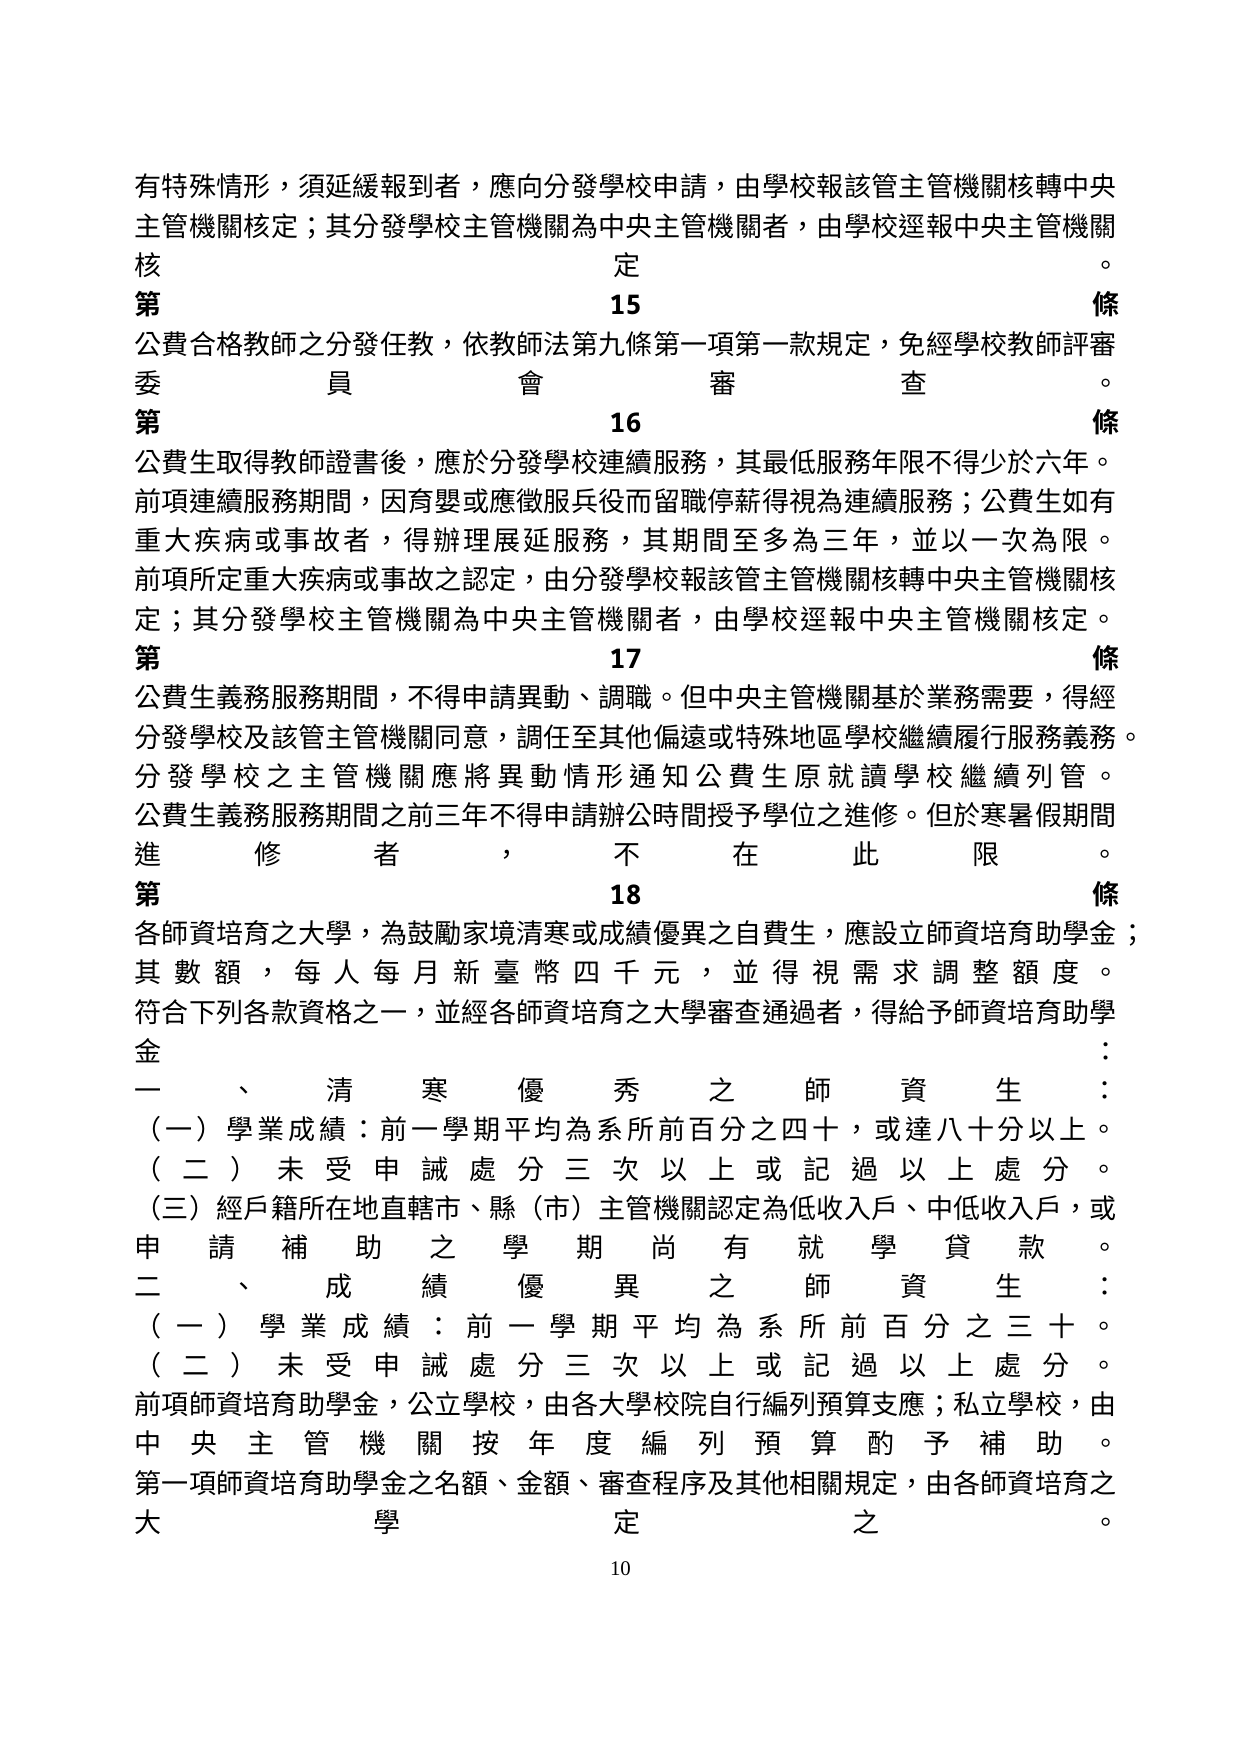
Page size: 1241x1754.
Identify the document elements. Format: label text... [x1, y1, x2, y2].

text 修正日期：民國113年2月7日 第 1 條 本辦法依師資培育法（以下簡稱本法）第十四條第三項規定訂定之。 第 2 條 本辦法所稱公費生，指依本法第十四條第一項規定，享有師資培育公費待遇，畢業後應至偏遠或特殊地區學校服務之學生。 前項偏遠或特殊地區學校，由直轄市、縣（市）主管機關按學校位置或不足類科師資需求認定後，報中央主管機關核定。 第 3 條 中央主管機關為充裕偏遠或特殊地區師資需求，應規劃公費生之培育。 公費生培育名額於中央主管機關會商直轄市、縣（市）主管機關後，由直轄市、縣（市）主管機關提報缺額及類別，經中央主管機關調整後併國立學校師資需求核定之。 公費生培育名額經中央主管機關核定後，分配至各師資培育之大學。 第 4 條 各師資培育之大學應依中央主管機關核定公費生培育名額公開辦理招生或校內甄選，其錄取方式、名額、公費受領起訖時間與年限、所享權利、應履行及其他相關事項之義務、違反義務之處理與分發服務相關規定，應於招生簡章或甄選實施規定中定之。 原住民學生參與前項為保障原住民族教育師資來源而辦理之公開招生或校內甄選時，依原住民族教育法第三十一條第三項規定，應取得中級以上原住民族語言能力證明書。 各師資培育之大學辦理公費生培育，應落實該類科教師專業標準及服務精神之培養，並與中央主管機關及提報缺額、類別之直轄市、縣（市）主管機關建立合作輔導機制。 前項合作輔導機制，應包括共同規劃公費生應具備之教育專業知能、遴選教育實習機構及訂定輔導實施計畫。 第 5 條 經由師資培育之大學公開辦理招生入學之公費生公費受領年限為四年。但修業年限為四年以上之學系或學生成績優異依大學法第二十六條第二項規定得准提前畢業者，其公費受領之年數，應配合該學系或學生之修業年限延長或縮短之。 經由師資培育之大學校內甄選之公費生公費受領年限為二年至四年。但依中央、直轄市、縣（市）主管機關之公費師資需求，得延長或縮短公費受領年限者，其公費受領之年數，應配合中央、直轄市、縣（市）主管機關之公費師資需求延長或縮短之。 經由師資培育之大學公開辦理招生入學之碩士級公費生公費受領年限為二年。但依中央、直轄市、縣（市）主管機關之公費師資需求，得延長或縮短公費受領年限者，其公費受領之年數，應配合中央、直轄市、縣（市）主管機關之公費師資需求延長或縮短之。 前三項公費生於本法第十條規定之半年教育實習期間，無公費待遇，亦不計入服務年數。 第 6 條 公費項目及其支付基準由中央主管機關擬訂，報行政院核定。 第 7 條 公費生於公費受領前，應與分發就讀之師資培育之大學簽訂行政契約書。 前項契約書應記載下列事項： 一、學生姓名、系級、公費受領開始年月、公費受領起訖時間與年限、分發服務年限及分發學年度。 二、培育條件。 三、違反約定喪失公費受領及接受分發之權利、償還公費之條件及核計基準。 四、自願接受執行之約定，及保證人對公費生公費賠償負連帶責任。 五、公費受領期間應修習教育專業課程或專門課程至少二十四學分；抵免或重複修習課程，不得予以計入。 六、簽約日期及其他相關事項。 前項第五款課程，應由師資培育之大學訂定修課輔導計畫，作為契約書之附件。 契約書簽訂後，分發學年度不得延後，且培育條件不得變更。但原住民公費生及離島地區保送生，經中央、直轄市、縣（市）主管機關同意，得延後分發至多一學年度。 師資培育之大學應將公費生名冊、契約書及相關文件妥善保存。 第 8 條 公費生修業期間有下列情形之一者，應終止公費受領，並喪失接受分發之權利： 一、每學期修習教育專業課程或專門課程學分數未達二學分。 二、學業總平均成績，連續二學期未達班級排名前百分之三十。但成績達八十分以上，不在此限。 三、曾受申誡處分三次以上或記過以上處分。 四、畢業前未取得符合歐洲語言學習、教學、評量共同參考架構（ Common European Framework of Reference for Languages： learning,teaching,assessment） B1 級以上英語相關考試檢定及格證書。但有下列情形之一者，不在此限： （一）離島地區公費生取得 A2 級以上英語相關考試檢定及格證書。 （二）原住民公費生。 五、每學年義務輔導學習弱勢、經濟弱勢或區域弱勢學生，未達七十二小時。 六、畢業前未通過教學演示。 七、畢業前未符合中央、直轄市、縣（市）主管機關教育專業知能需求。 八、原住民公費生畢業前未取得中高級以上原住民族語言能力證明書。 九、原住民公費生畢業前於部落服務實習未達八週。 十、原住民公費生畢業前，未修畢原住民族之民族教育次專長課程。 前項第二款規定，於離島地區及原住民公費生之第一學年成績，不適用之。 離島地區及原住民公費生第二學年起之學業成績未達第一項第二款規定，其學業總平均於班級排名前百分四十或成績達七十五分以上者，得由師資培育之大學進行適性評估，經中央、直轄市、縣（市）主管機關同意，保有其公費生資格。 第一項第十款規定，於一百十學年度以前已招生、甄選入學之原住民公費生，除經中央主管機關核定一百十學年度招生、甄選入學，將分發原住民實驗學校者外，得選擇依中華民國一百十一年一月十日修正施行前之第一項第十款規定辦理。 公費生修業期間經就讀學校甄選為交換學生，並經中央、直轄市、縣（市）主管機關同意者，得保留公費生資格及延後分發，其期間至多一年。 前項公費生於交換期間應暫停公費受領，並以學期為單位暫停其權利及義務。 第 9 條 公費生有下列情形之一者，應終止公費受領，償還已受領之全部公費，並喪失接受分發之權利： 一、修業期間，因轉學、轉系而喪失公費生資格或放棄公費、被勒令退學、開除學籍或無故不就學。 二、因重大疾病或事故以外之其他理由辦理休學，致喪失公費生資格。 三、分發前未取得教師證書。 四、取得教師證書經通知分發報到，逾期不報到致撤銷分發。 公費生分發任教後，未依規定年限連續服務滿三年者，應償還已受領之全部公費；已連續服務三年以上未滿應服務年數者，依其未服務之年月數比例償還已受領之公費。 前項未服務年月數不滿一月者，以一月計。 培育公費生之師資培育之大學負追繳公費生應償還公費之義務。 第 10 條 公費生修業期間或分發服務期限屆滿前死亡或有下列情形之一者，免償還已受領之公費： 一、因重大疾病或事故辦理休學或不能繼續完成學業。 二、因重大疾病或事故致有前條第一項第三款情形。 三、服務義務期間，因重大疾病或事故，被認定不適任教職，經報該管主管機關核定免除公費服務義務。 前條及前項所稱重大疾病或事故之認定權責機關規定如下： 一、於修業期間或尚未取得教師證書之公費生：由各師資培育之大學認定後，報中央主管機關核定。 二、已分發任教之公費合格教師：由分發學校報該管主管機關核轉中央主管機關核定；其分發學校主管機關為中央主管機關者，由學校逕報中央主管機關核定。 第 11 條 公費生之缺額，得由各師資培育之大學訂定有關規定遞補，並報中央主管機關備查；公費受領自遞補日起至修畢師資職前教育課程為止，不得少於一年。 第 12 條 各師資培育之大學於公費生取得教師證書後，應造具公費合格教師名冊，報中央主管機關備查。 直轄市、縣（市）主管機關依第三條第二項規定提報之師資缺額，由中央主管機關辦理公費生分發，各直轄市、縣（市）主管機關不得拒絕；國立學校由中央主管機關逕行分發。 前項以外經中央主管機關依第三條第二項規定調整之公費生培育名額，應協調直轄市、縣（市）主管機關或分發學校同意後，辦理公費生分發。 中央、直轄市、縣（市）主管機關接獲公費生分發名額後，應參據各校教師需求名額、原住民族語言專長、學生成績及志願等，以公開、公平、公正方式分發至學校服務，並以一次為限。 第 13 條 下列人員應優先辦理專案分發： 一、離島地區及原住民保送生，分發原保送直轄市、縣（市）主管機關，再由原保送直轄市、縣（市）主管機關分發保送地區學校服務。但保送國立學校者，由中央主管機關逕行分發。 二、領有身心障礙證明之公費合格教師取得偏遠或特殊地區公立或已立案私立學校同意聘任之證明者。 三、具兵役義務者於取得教師證書後，除經兵役主管機關核准緩徵並於當年度完成分發者外，其餘由中央主管機關列冊候用，俟服完兵役後依規定統一辦理專案分發。 第 14 條 分發任教之公費合格教師，應按分發通知規定期限向該管主管機關、學校報到；其有特殊情形，須延緩報到者，應向分發學校申請，由學校報該管主管機關核轉中央主管機關核定；其分發學校主管機關為中央主管機關者，由學校逕報中央主管機關核定。 第 15 條 公費合格教師之分發任教，依教師法第九條第一項第一款規定，免經學校教師評審委員會審查。 第 16 條 公費生取得教師證書後，應於分發學校連續服務，其最低服務年限不得少於六年。 前項連續服務期間，因育嬰或應徵服兵役而留職停薪得視為連續服務；公費生如有重大疾病或事故者，得辦理展延服務，其期間至多為三年，並以一次為限。 前項所定重大疾病或事故之認定，由分發學校報該管主管機關核轉中央主管機關核定；其分發學校主管機關為中央主管機關者，由學校逕報中央主管機關核定。 第 17 條 公費生義務服務期間，不得申請異動、調職。但中央主管機關基於業務需要，得經分發學校及該管主管機關同意，調任至其他偏遠或特殊地區學校繼續履行服務義務。 分發學校之主管機關應將異動情形通知公費生原就讀學校繼續列管。 公費生義務服務期間之前三年不得申請辦公時間授予學位之進修。但於寒暑假期間進修者，不在此限。 第 18 條 各師資培育之大學，為鼓勵家境清寒或成績優異之自費生，應設立師資培育助學金；其數額，每人每月新臺幣四千元，並得視需求調整額度。 符合下列各款資格之一，並經各師資培育之大學審查通過者，得給予師資培育助學金： 一、清寒優秀之師資生： （一）學業成績：前一學期平均為系所前百分之四十，或達八十分以上。 （二）未受申誡處分三次以上或記過以上處分。 （三）經戶籍所在地直轄市、縣（市）主管機關認定為低收入戶、中低收入戶，或申請補助之學期尚有就學貸款。 二、成績優異之師資生： （一）學業成績：前一學期平均為系所前百分之三十。 （二）未受申誡處分三次以上或記過以上處分。 前項師資培育助學金，公立學校，由各大學校院自行編列預算支應；私立學校，由中央主管機關按年度編列預算酌予補助。 第一項師資培育助學金之名額、金額、審查程序及其他相關規定，由各師資培育之大學定之。 第 19 條 本辦法中華民國一百零七年五月三日、一百零九年二月四日及一百十三年二月七日修正施行前已招生、甄選入學之公費生，除第八條第五項、第六項及第十六條第二項外，仍適用修正施行前之規定。 第 20 條 本辦法自發布日施行。 [0, 165, 1119, 1540]
